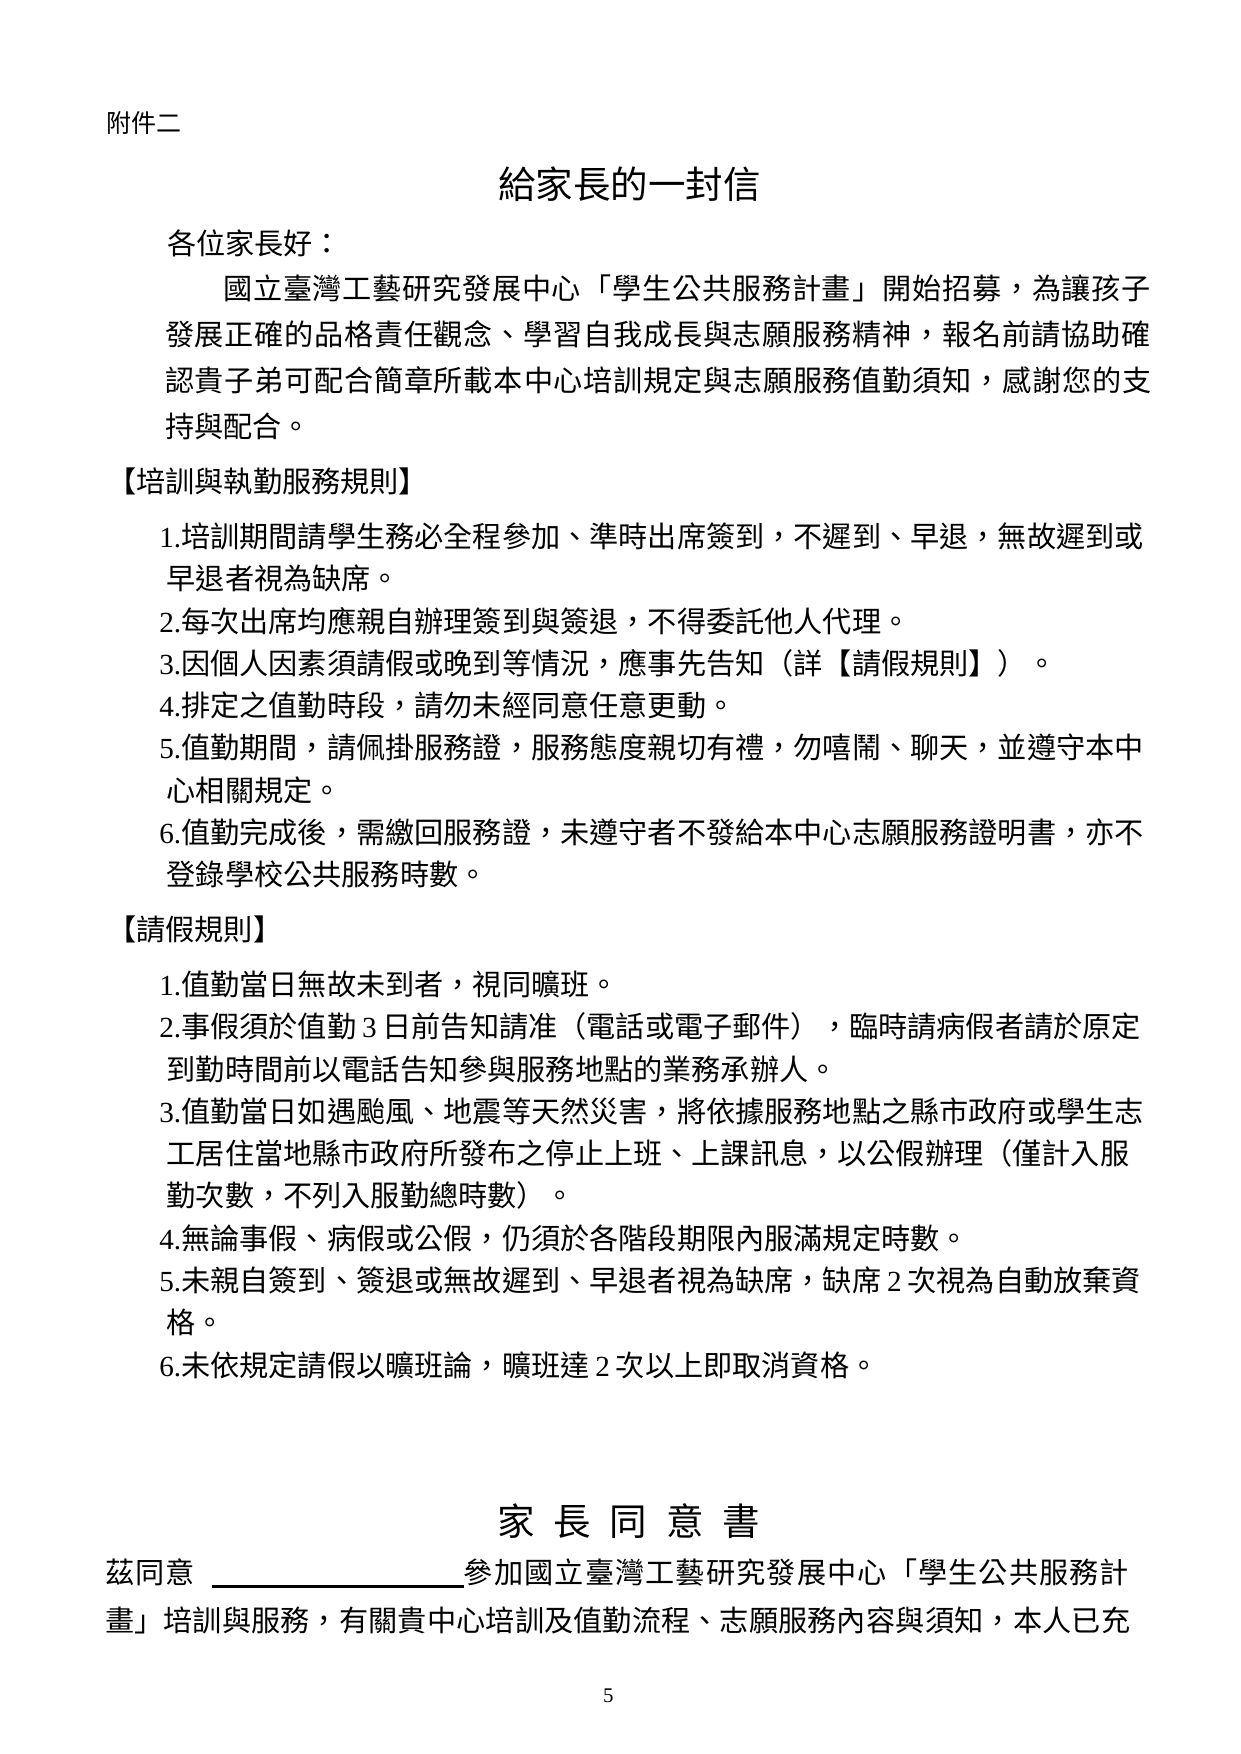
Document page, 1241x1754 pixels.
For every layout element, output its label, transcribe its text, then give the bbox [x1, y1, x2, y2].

text 6.值勤完成後，需繳回服務證，未遵守者不發給本中心志願服務證明書，亦不 [159, 810, 1152, 852]
text 各位家長好： [138, 221, 1152, 263]
text 到勤時間前以電話告知參與服務地點的業務承辦人。 [159, 1046, 1152, 1088]
text 格。 [159, 1300, 1152, 1342]
subtitle 【培訓與執勤服務規則】 [106, 459, 1152, 501]
text 工居住當地縣市政府所發布之停止上班、上課訊息，以公假辦理（僅計入服 [159, 1131, 1152, 1173]
text 1.值勤當日無故未到者，視同曠班。 [159, 962, 1152, 1004]
text 國立臺灣工藝研究發展中心「學生公共服務計畫」開始招募，為讓孩子發展正確的品格責任觀念、學習自我成長與志願服務精神，報名前請協助確認貴子弟可配合簡章所載本中心培訓規定與志願服務值勤須知，感謝您的支持與配合。 [165, 263, 1152, 446]
text 4.排定之值勤時段，請勿未經同意任意更動。 [159, 683, 1152, 725]
text 2.每次出席均應親自辦理簽到與簽退，不得委託他人代理。 [159, 598, 1152, 641]
text 5.值勤期間，請佩掛服務證，服務態度親切有禮，勿嘻鬧、聊天，並遵守本中 [159, 725, 1152, 767]
text 心相關規定。 [159, 767, 1152, 810]
subtitle 【請假規則】 [106, 907, 1152, 949]
text 家 長 同 意 書 [105, 1492, 1152, 1546]
text 5.未親自簽到、簽退或無故遲到、早退者視為缺席，缺席2次視為自動放棄資 [159, 1258, 1152, 1300]
text 登錄學校公共服務時數。 [159, 852, 1152, 894]
text 勤次數，不列入服勤總時數）。 [159, 1173, 1152, 1215]
text 6.未依規定請假以曠班論，曠班達2次以上即取消資格。 [159, 1342, 1152, 1384]
text 2.事假須於值勤3日前告知請准（電話或電子郵件），臨時請病假者請於原定 [159, 1004, 1152, 1046]
text 附件二 [106, 104, 1152, 140]
text 茲同意 參加國立臺灣工藝研究發展中心「學生公共服務計畫」培訓與服務，有關貴中心培訓及值勤流程、志願服務內容與須知，本人已充 [105, 1549, 1130, 1640]
text 3.因個人因素須請假或晚到等情況，應事先告知（詳【請假規則】）。 [159, 641, 1152, 683]
text 早退者視為缺席。 [159, 556, 1152, 598]
text 4.無論事假、病假或公假，仍須於各階段期限內服滿規定時數。 [159, 1215, 1152, 1258]
text 1.培訓期間請學生務必全程參加、準時出席簽到，不遲到、早退，無故遲到或 [159, 514, 1152, 556]
subtitle 給家長的一封信 [106, 154, 1152, 209]
text 3.值勤當日如遇颱風、地震等天然災害，將依據服務地點之縣市政府或學生志 [159, 1088, 1152, 1131]
